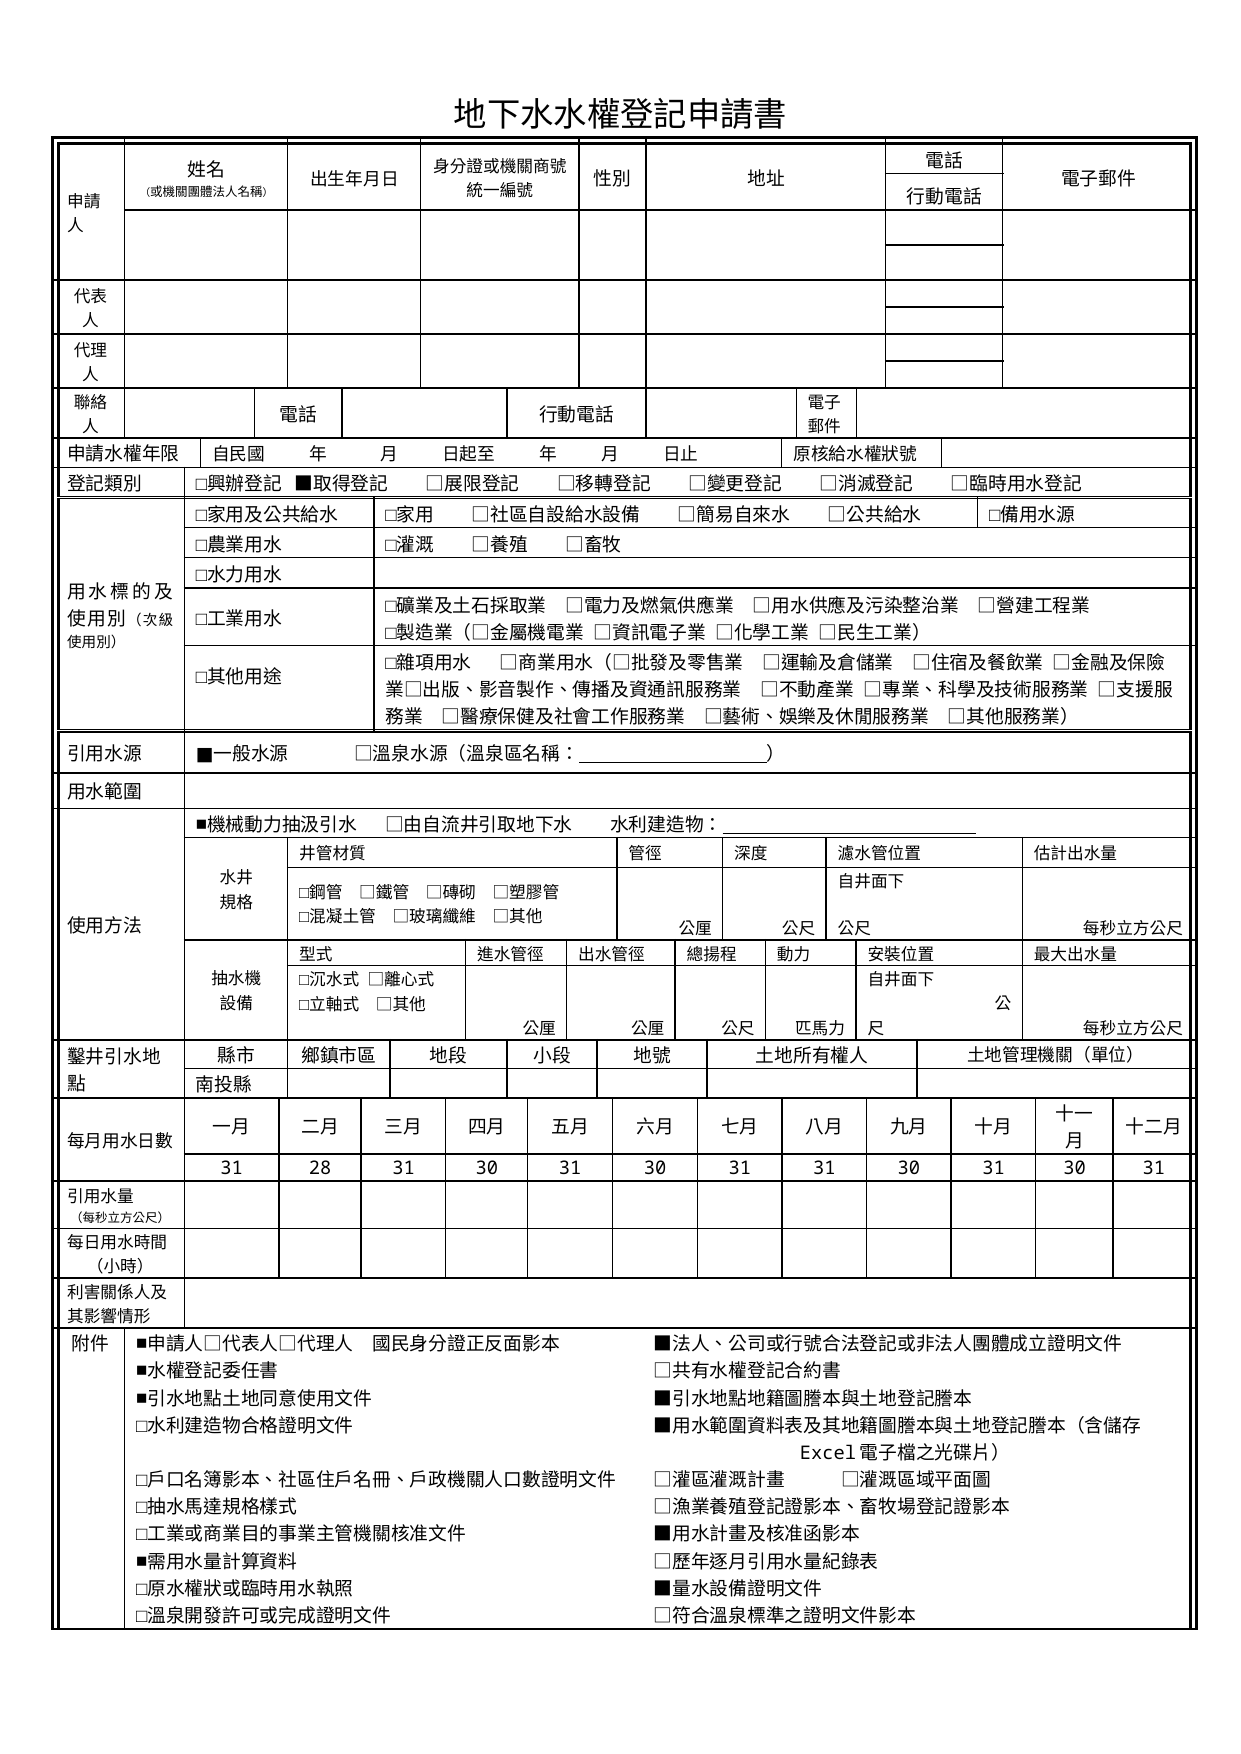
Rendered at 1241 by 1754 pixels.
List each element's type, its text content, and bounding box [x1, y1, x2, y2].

table_cell [886, 281, 1002, 306]
table_cell 匹馬力 [766, 966, 855, 1039]
table_cell 電子郵件 [797, 389, 856, 437]
table_cell [288, 335, 420, 387]
table_cell □灌溉 □養殖 □畜牧 [375, 528, 1189, 557]
table_cell 小段 [508, 1041, 596, 1068]
table_cell [125, 211, 287, 279]
table_cell [886, 246, 1002, 279]
table_cell [288, 281, 420, 333]
table_cell [185, 1182, 278, 1227]
table_header 地址 [647, 145, 885, 209]
table_cell [421, 281, 578, 333]
table_cell 公厘 [466, 966, 566, 1039]
table_cell 電話 [255, 389, 341, 437]
table_cell 型式 [288, 941, 465, 965]
table_cell 鑿井引水地點 [60, 1041, 184, 1097]
table_cell 每月用水日數 [60, 1099, 184, 1180]
table_cell [867, 1229, 950, 1277]
table_cell 水井 規格 [185, 838, 287, 939]
table_cell □礦業及土石採取業 □電力及燃氣供應業 □用水供應及污染整治業 □營建工程業 □製造業（□金屬機電業 □資訊電子業 □化學工業 □民生工業） [375, 589, 1189, 644]
table_cell [1003, 211, 1189, 279]
table_cell □其他用途 [185, 646, 373, 729]
table_cell 代理人 [60, 335, 124, 387]
table_cell [391, 1069, 506, 1097]
table_cell 30 [867, 1155, 950, 1180]
table_cell 每秒立方公尺 [1023, 966, 1189, 1039]
table_cell 安裝位置 [857, 941, 1022, 965]
table_cell 八月 [783, 1099, 866, 1153]
table_cell 公厘 [618, 868, 722, 939]
table_cell 自井面下 公尺 [857, 966, 1022, 1039]
table_cell [185, 1279, 1189, 1327]
table_cell [421, 335, 578, 387]
table_cell [886, 308, 1002, 333]
table_cell ■一般水源 □溫泉水源（溫泉區名稱： ） [185, 733, 1189, 772]
table_cell 濾水管位置 [827, 838, 1022, 866]
table_cell 自井面下 公尺 [827, 868, 1022, 939]
table_cell 五月 [528, 1099, 612, 1153]
table_cell [783, 1182, 866, 1227]
table_cell [1036, 1229, 1112, 1277]
table_cell 31 [185, 1155, 278, 1180]
table_cell [1114, 1182, 1189, 1227]
table_header 身分證或機關商號統一編號 [421, 145, 578, 209]
table_cell □雜項用水 □商業用水（□批發及零售業 □運輸及倉儲業 □住宿及餐飲業 □金融及保險業□出版、影音製作、傳播及資通訊服務業 □不動產業 □專業、科學及技術服務業 □支援服務業 □醫療保健及社會工作服務業 □藝術、娛樂及休閒服務業 □其他服務業） [375, 646, 1189, 729]
table_cell [952, 1229, 1035, 1277]
table_cell □工業用水 [185, 589, 373, 644]
table_cell □家用 □社區自設給水設備 □簡易自來水 □公共給水 [375, 499, 977, 526]
table_cell [125, 335, 287, 387]
table_cell ■機械動力抽汲引水 □由自流井引取地下水 水利建造物： [185, 809, 1189, 837]
table_cell [1036, 1182, 1112, 1227]
table_cell 公尺 [676, 966, 765, 1039]
table_cell 地段 [391, 1041, 506, 1068]
table_cell [647, 211, 885, 279]
table_cell 每秒立方公尺 [1023, 868, 1189, 939]
table_cell □家用及公共給水 [185, 499, 373, 526]
table_cell 使用方法 [60, 809, 184, 1039]
table_cell 行動電話 [886, 174, 1002, 209]
table_cell 一月 [185, 1099, 278, 1153]
table_cell 土地管理機關（單位） [918, 1041, 1189, 1068]
table_cell [280, 1182, 360, 1227]
table_cell [613, 1182, 697, 1227]
table_cell [288, 1069, 389, 1097]
table_cell □鋼管 □鐵管 □磚砌 □塑膠管 □混凝土管 □玻璃纖維 □其他 [288, 868, 616, 939]
table_cell [185, 774, 1189, 807]
table_cell [698, 1229, 781, 1277]
table_header 電子郵件 [1003, 139, 1194, 209]
table_cell □興辦登記 ■取得登記 □展限登記 □移轉登記 □變更登記 □消滅登記 □臨時用水登記 [185, 468, 1189, 496]
table_cell 30 [446, 1155, 527, 1180]
table_cell [1003, 335, 1189, 387]
table_cell 附件 [60, 1329, 124, 1628]
table_cell 行動電話 [508, 389, 645, 437]
table_cell 總揚程 [676, 941, 765, 965]
table_cell 代表人 [60, 281, 124, 333]
table_cell [647, 335, 885, 387]
table_cell 公尺 [723, 868, 825, 939]
table_cell [867, 1182, 950, 1227]
table_cell [952, 1182, 1035, 1227]
table_cell 31 [783, 1155, 866, 1180]
table_cell 31 [698, 1155, 781, 1180]
table_cell 引用水源 [60, 733, 184, 772]
table_cell 鄉鎮市區 [288, 1041, 389, 1068]
table_cell □農業用水 [185, 528, 373, 557]
table_cell [886, 335, 1002, 360]
table_cell [698, 1182, 781, 1227]
table_cell [613, 1229, 697, 1277]
table_cell [647, 281, 885, 333]
table_cell 進水管徑 [466, 941, 566, 965]
table_cell 九月 [867, 1099, 950, 1153]
table_cell 井管材質 [288, 838, 616, 866]
table_header 出生年月日 [288, 145, 420, 209]
table_cell [886, 211, 1002, 244]
table_cell 申請水權年限 [60, 439, 200, 467]
table_cell 利害關係人及其影響情形 [60, 1279, 184, 1327]
table_cell □水力用水 [185, 558, 373, 587]
table_cell [580, 211, 645, 279]
table_cell □沉水式 □離心式 □立軸式 □其他 [288, 966, 465, 1039]
table_cell [918, 1069, 1189, 1097]
table_cell 抽水機 設備 [185, 941, 287, 1039]
table_cell [528, 1229, 612, 1277]
table_cell [580, 335, 645, 387]
table_cell 深度 [723, 838, 825, 866]
table_cell [886, 362, 1002, 387]
table_cell 地號 [598, 1041, 706, 1068]
table_cell 30 [613, 1155, 697, 1180]
table_header 性別 [580, 145, 645, 209]
table_cell [421, 211, 578, 279]
table_cell [942, 439, 1189, 467]
table_cell [598, 1069, 706, 1097]
table_cell [280, 1229, 360, 1277]
table_cell 引用水量 （每秒立方公尺） [60, 1182, 184, 1227]
table_cell 30 [1036, 1155, 1112, 1180]
table_cell 二月 [280, 1099, 360, 1153]
table_cell 聯絡人 [60, 389, 124, 437]
table_cell [647, 389, 796, 437]
table_cell [362, 1182, 445, 1227]
table_cell 十月 [952, 1099, 1035, 1153]
text 地下水水權登記申請書 [75, 88, 1165, 136]
table_cell [1003, 281, 1189, 333]
table_cell [857, 389, 1189, 437]
table_cell 31 [362, 1155, 445, 1180]
table_cell 每日用水時間 （小時） [60, 1229, 184, 1277]
table_header 電話 [886, 145, 1002, 173]
table_cell 31 [528, 1155, 612, 1180]
table_cell □備用水源 [978, 499, 1189, 526]
table_cell 31 [1114, 1155, 1189, 1180]
table_header 申請人 [56, 139, 124, 279]
table_cell [185, 1229, 278, 1277]
table_cell ■申請人□代表人□代理人 國民身分證正反面影本 ■法人、公司或行號合法登記或非法人團體成立證明文件 ■水權登記委任書 □共有水權登記合約書 ■引水地點土地同意使用文件 ■引水地點地籍圖謄本與土地登記謄本 □水利建造物合格證明文件 ■用水範圍資料表及其地籍圖謄本與土地登記謄本（含儲存 Excel電子檔之光碟片） □戶口名簿影本、社區住戶名冊、戶政機關人口數證明文件 □灌區灌溉計畫 □灌溉區域平面圖 □抽水馬達規格樣式 □漁業養殖登記證影本、畜牧場登記證影本 □工業或商業目的事業主管機關核准文件 ■用水計畫及核准函影本 ■需用水量計算資料 □歷年逐月引用水量紀錄表 □原水權狀或臨時用水執照 ■量水設備證明文件 □溫泉開發許可或完成證明文件 □符合溫泉標準之證明文件影本 [125, 1329, 1189, 1628]
table_cell [708, 1069, 916, 1097]
table_cell 估計出水量 [1023, 838, 1189, 866]
table_cell [783, 1229, 866, 1277]
table_cell 南投縣 [185, 1069, 287, 1097]
table_cell 七月 [698, 1099, 781, 1153]
table_cell 公厘 [567, 966, 674, 1039]
table_cell [125, 389, 254, 437]
table_cell [446, 1229, 527, 1277]
table_cell [125, 281, 287, 333]
table_cell [375, 558, 1189, 587]
table_cell 用水標的及使用別（次級使用別） [60, 499, 184, 729]
table_cell 土地所有權人 [708, 1041, 916, 1068]
table_cell 十一月 [1036, 1099, 1112, 1153]
table_cell 用水範圍 [60, 774, 184, 807]
table_cell 自民國 年 月 日起至 年 月 日止 [201, 439, 781, 467]
table_cell [528, 1182, 612, 1227]
table_cell [362, 1229, 445, 1277]
table_cell 管徑 [618, 838, 722, 866]
table_cell 六月 [613, 1099, 697, 1153]
table_cell 原核給水權狀號 [782, 439, 941, 467]
table_cell [343, 389, 506, 437]
table_cell 登記類別 [60, 468, 184, 496]
table_cell 十二月 [1114, 1099, 1189, 1153]
table_cell [580, 281, 645, 333]
table_cell 28 [280, 1155, 360, 1180]
table_cell 三月 [362, 1099, 445, 1153]
table_cell 縣市 [185, 1041, 287, 1068]
table_cell 31 [952, 1155, 1035, 1180]
table_cell [1114, 1229, 1189, 1277]
table_header 姓名 （或機關團體法人名稱） [125, 145, 287, 209]
table_cell 動力 [766, 941, 855, 965]
table_cell [288, 211, 420, 279]
table_cell [508, 1069, 596, 1097]
table_cell 最大出水量 [1023, 941, 1189, 965]
table_cell [446, 1182, 527, 1227]
table_cell 四月 [446, 1099, 527, 1153]
table_cell 出水管徑 [567, 941, 674, 965]
